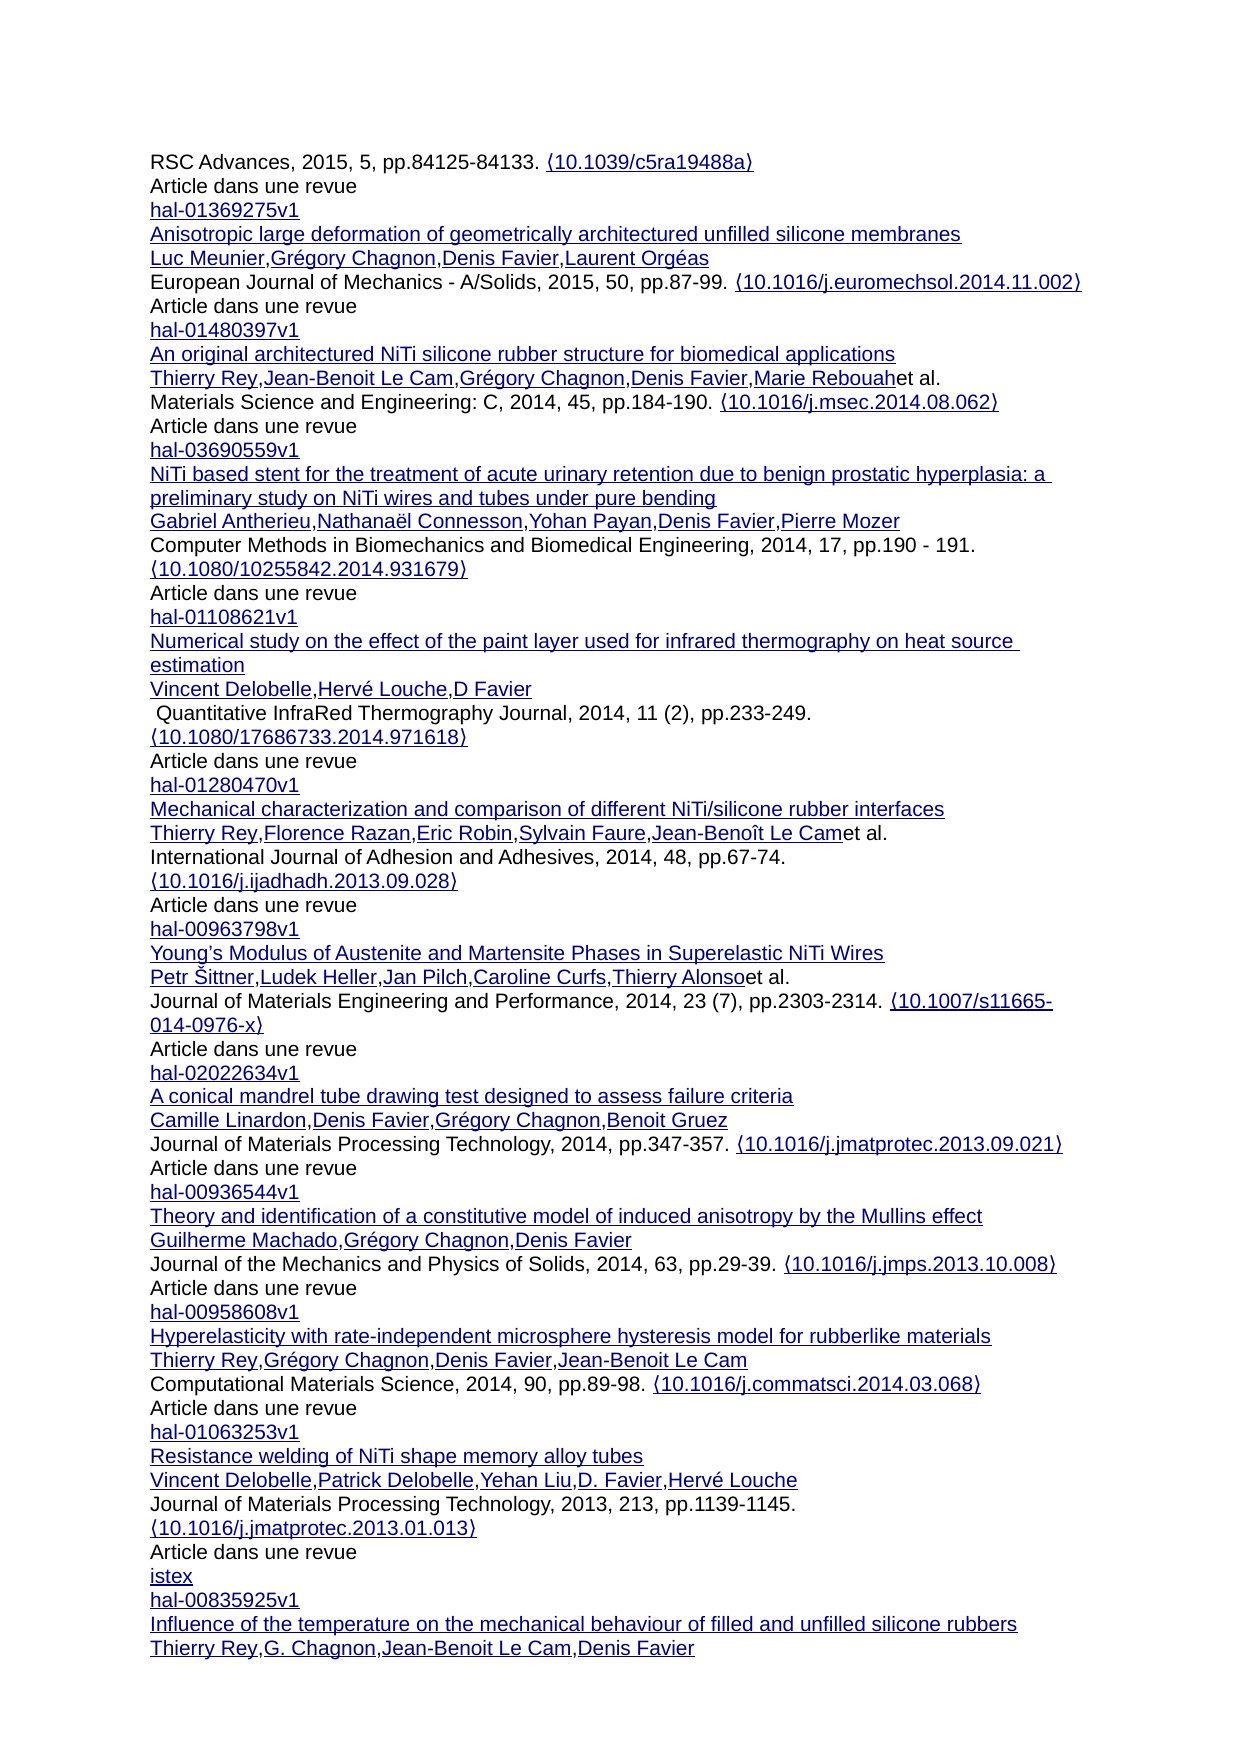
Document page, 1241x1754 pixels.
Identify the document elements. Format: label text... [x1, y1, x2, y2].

table_cell Theory and identification of a constitutive model of induced anisotropy by the Mullins effect Guilherme Machado,Grégory Chagnon,Denis Favier Journal of the Mechanics and Physics of Solids, 2014, 63, pp.29-39. ⟨10.1016/j.jmps.2013.10.008⟩ Article dans une revue hal-00958608v1 [150, 1204, 1090, 1324]
table_cell Anisotropic large deformation of geometrically architectured unfilled silicone membranes Luc Meunier,Grégory Chagnon,Denis Favier,Laurent Orgéas European Journal of Mechanics - A/Solids, 2015, 50, pp.87-99. ⟨10.1016/j.euromechsol.2014.11.002⟩ Article dans une revue hal-01480397v1 [150, 222, 1090, 342]
table_cell Young’s Modulus of Austenite and Martensite Phases in Superelastic NiTi Wires Petr Šittner,Ludek Heller,Jan Pilch,Caroline Curfs,Thierry Alonsoet al. Journal of Materials Engineering and Performance, 2014, 23 (7), pp.2303-2314. ⟨10.1007/s11665-014-0976-x⟩ Article dans une revue hal-02022634v1 [150, 941, 1090, 1084]
table_cell Influence of the temperature on the mechanical behaviour of filled and unfilled silicone rubbers Thierry Rey,G. Chagnon,Jean-Benoit Le Cam,Denis Favier [150, 1611, 1090, 1659]
table_cell Numerical study on the effect of the paint layer used for infrared thermography on heat source estimation Vincent Delobelle,Hervé Louche,D Favier Quantitative InfraRed Thermography Journal, 2014, 11 (2), pp.233-249. ⟨10.1080/17686733.2014.971618⟩ Article dans une revue hal-01280470v1 [150, 629, 1090, 797]
table_cell NiTi based stent for the treatment of acute urinary retention due to benign prostatic hyperplasia: a preliminary study on NiTi wires and tubes under pure bending Gabriel Antherieu,Nathanaël Connesson,Yohan Payan,Denis Favier,Pierre Mozer Computer Methods in Biomechanics and Biomedical Engineering, 2014, 17, pp.190 - 191. ⟨10.1080/10255842.2014.931679⟩ Article dans une revue hal-01108621v1 [150, 461, 1090, 629]
table_cell RSC Advances, 2015, 5, pp.84125-84133. ⟨10.1039/c5ra19488a⟩ Article dans une revue hal-01369275v1 [150, 150, 1090, 222]
table_cell A conical mandrel tube drawing test designed to assess failure criteria Camille Linardon,Denis Favier,Grégory Chagnon,Benoit Gruez Journal of Materials Processing Technology, 2014, pp.347-357. ⟨10.1016/j.jmatprotec.2013.09.021⟩ Article dans une revue hal-00936544v1 [150, 1084, 1090, 1204]
table_cell An original architectured NiTi silicone rubber structure for biomedical applications Thierry Rey,Jean-Benoit Le Cam,Grégory Chagnon,Denis Favier,Marie Rebouahet al. Materials Science and Engineering: C, 2014, 45, pp.184-190. ⟨10.1016/j.msec.2014.08.062⟩ Article dans une revue hal-03690559v1 [150, 342, 1090, 461]
table_cell Hyperelasticity with rate-independent microsphere hysteresis model for rubberlike materials Thierry Rey,Grégory Chagnon,Denis Favier,Jean-Benoit Le Cam Computational Materials Science, 2014, 90, pp.89-98. ⟨10.1016/j.commatsci.2014.03.068⟩ Article dans une revue hal-01063253v1 [150, 1324, 1090, 1444]
table_cell Mechanical characterization and comparison of different NiTi/silicone rubber interfaces Thierry Rey,Florence Razan,Eric Robin,Sylvain Faure,Jean-Benoît Le Camet al. International Journal of Adhesion and Adhesives, 2014, 48, pp.67-74. ⟨10.1016/j.ijadhadh.2013.09.028⟩ Article dans une revue hal-00963798v1 [150, 797, 1090, 941]
table_cell Resistance welding of NiTi shape memory alloy tubes Vincent Delobelle,Patrick Delobelle,Yehan Liu,D. Favier,Hervé Louche Journal of Materials Processing Technology, 2013, 213, pp.1139-1145. ⟨10.1016/j.jmatprotec.2013.01.013⟩ Article dans une revue istex hal-00835925v1 [150, 1444, 1090, 1611]
